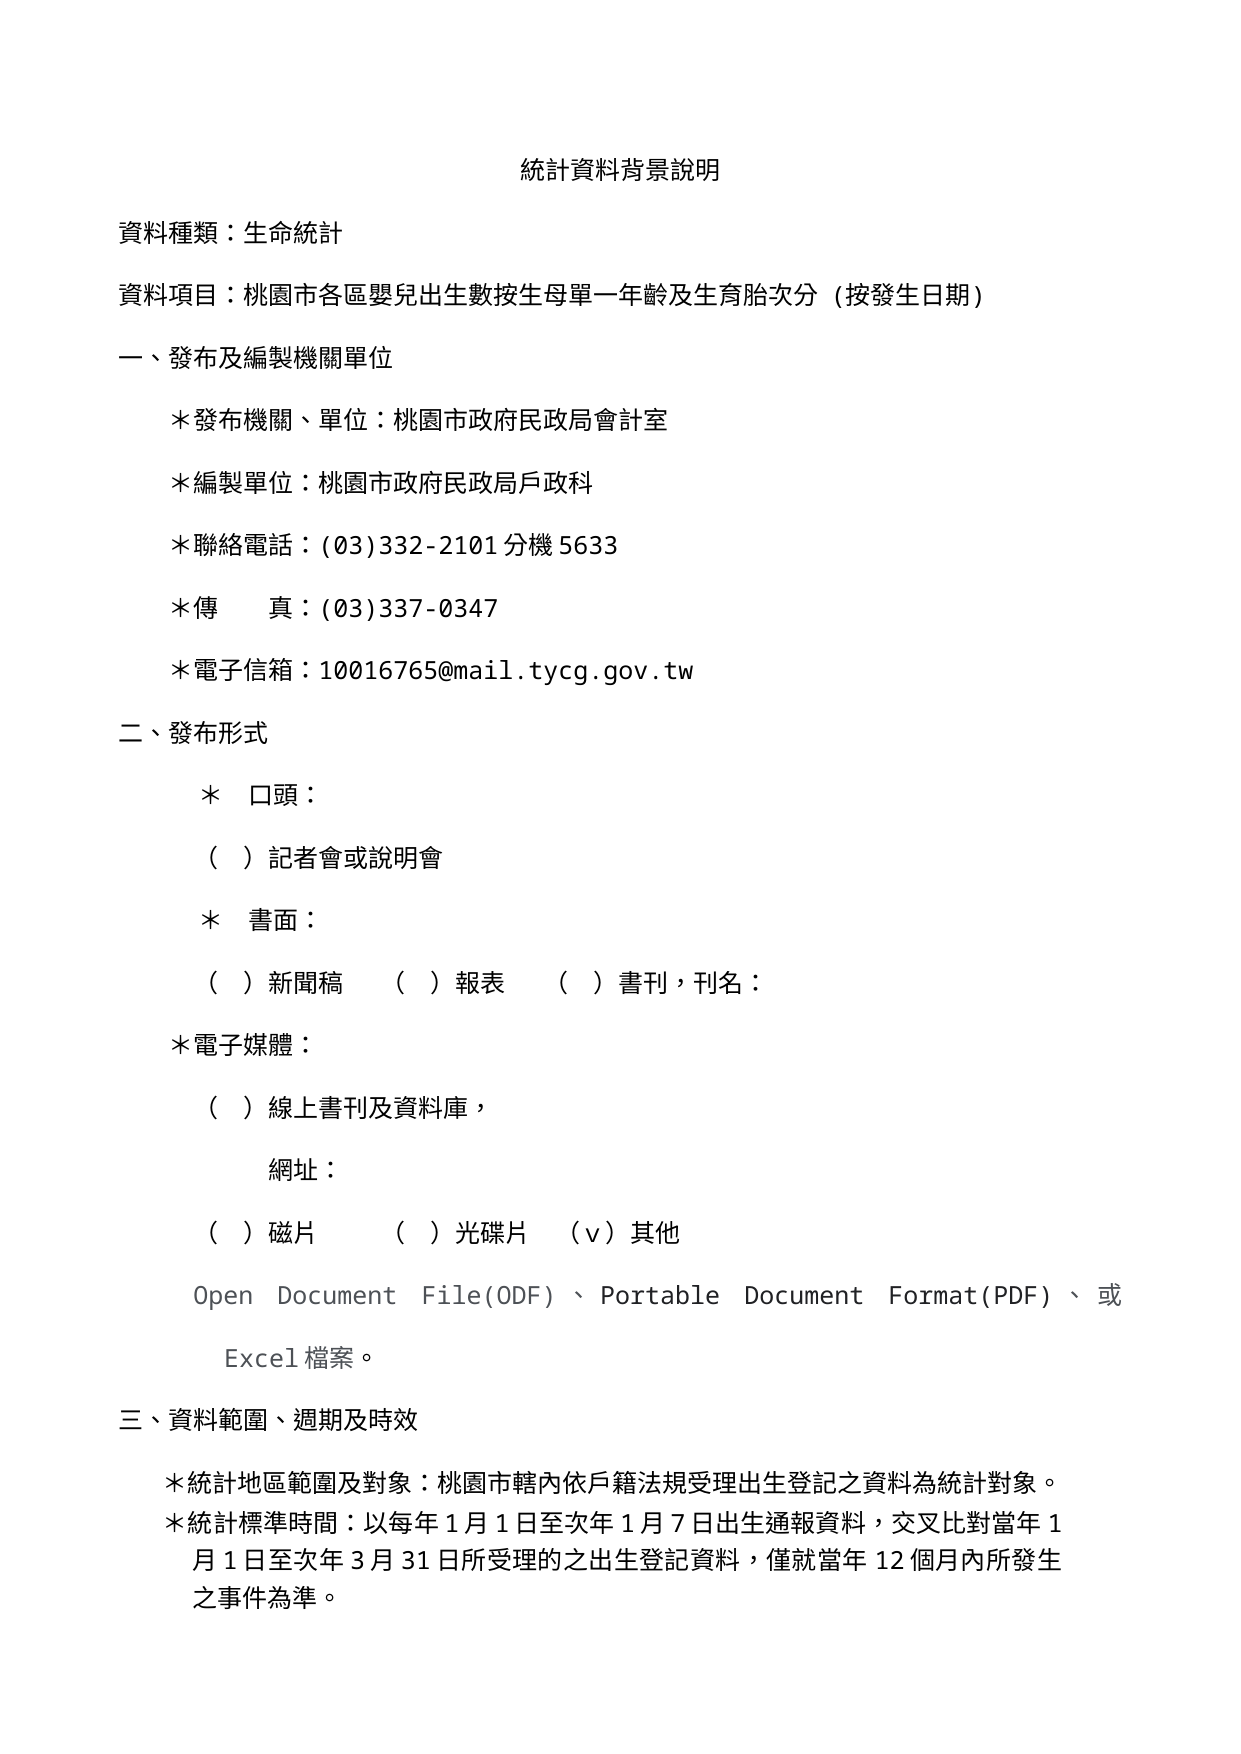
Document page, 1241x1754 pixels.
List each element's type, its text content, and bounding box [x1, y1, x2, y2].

text 一、發布及編製機關單位 [118, 314, 1122, 377]
text ＊發布機關、單位：桃園市政府民政局會計室 [168, 377, 1122, 439]
text ＊統計標準時間：以每年1月1日至次年1月7日出生通報資料，交叉比對當年1月1日至次年3月31日所受理的之出生登記資料，僅就當年12個月內所發生之事件為準。 [163, 1502, 1063, 1614]
list 書面： [198, 877, 1122, 939]
text 資料項目：桃園市各區嬰兒出生數按生母單一年齡及生育胎次分 (按發生日期) [118, 252, 1122, 314]
text ＊編製單位：桃園市政府民政局戶政科 [168, 439, 1122, 502]
text 統計資料背景說明 [118, 127, 1122, 189]
text 網址： [193, 1127, 1122, 1189]
text ＊電子媒體： [168, 1002, 1122, 1064]
text ＊傳 真：(03)337-0347 [168, 564, 1122, 627]
list 口頭： [198, 752, 1122, 814]
text （ ）記者會或說明會 [193, 814, 1122, 877]
text Open Document File(ODF)、Portable Document Format(PDF)、或Excel檔案。 [193, 1252, 1122, 1377]
text 三、資料範圍、週期及時效 [118, 1377, 1122, 1439]
text ＊統計地區範圍及對象：桃園市轄內依戶籍法規受理出生登記之資料為統計對象。 [118, 1439, 1122, 1502]
text ＊電子信箱：10016765@mail.tycg.gov.tw [168, 627, 1122, 689]
text 資料種類：生命統計 [118, 189, 1122, 252]
text ＊聯絡電話：(03)332-2101分機5633 [168, 502, 1122, 564]
text （ ）線上書刊及資料庫， [193, 1064, 1122, 1127]
text （ ）磁片 （ ）光碟片 （ｖ）其他 [193, 1189, 1122, 1252]
text （ ）新聞稿 （ ）報表 （ ）書刊，刊名： [193, 939, 1122, 1002]
text 二、發布形式 [118, 689, 1122, 752]
